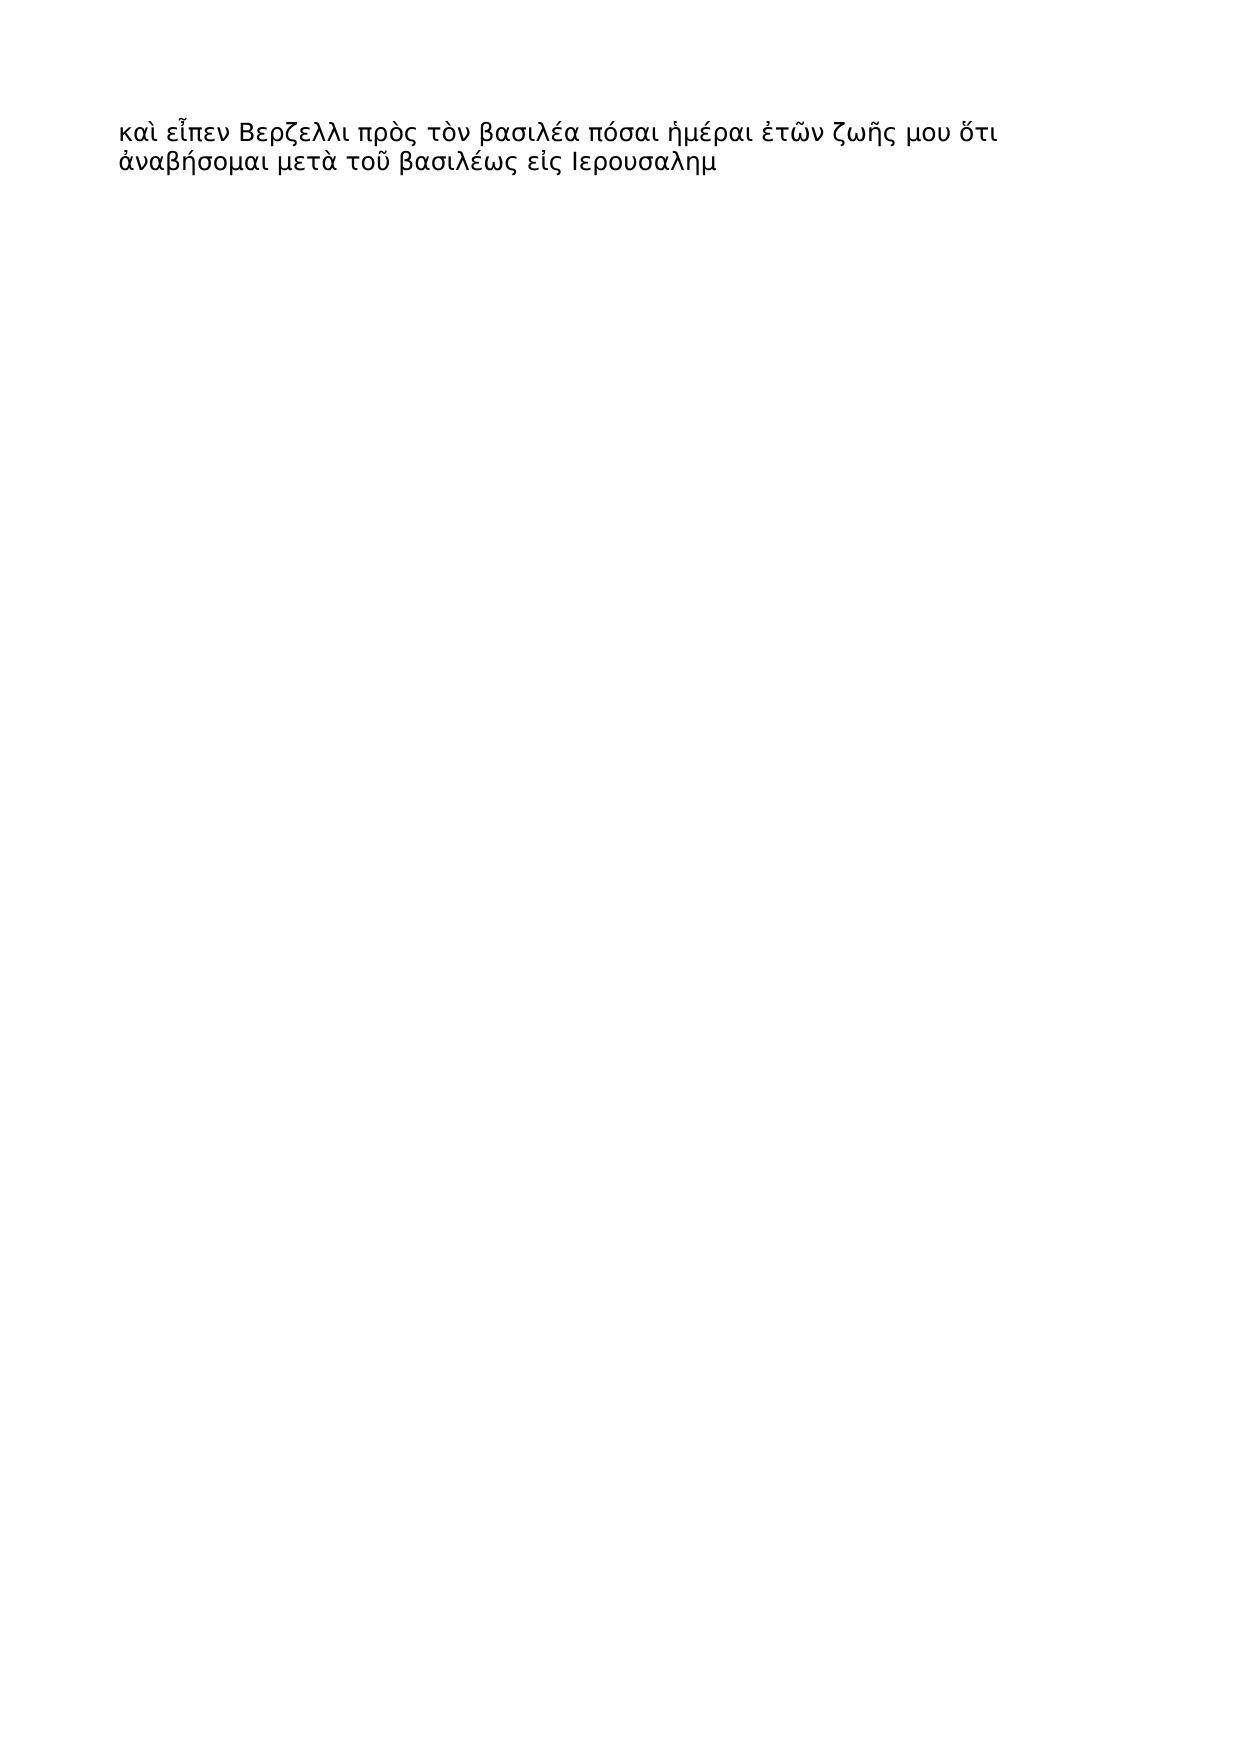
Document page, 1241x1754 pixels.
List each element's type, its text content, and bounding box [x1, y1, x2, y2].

text καὶ εἶπεν Βερζελλι πρὸς τὸν βασιλέα πόσαι ἡμέραι ἐτῶν ζωῆς μου ὅτι ἀναβήσομαι μετὰ τοῦ βασιλέως εἰς Ιερουσαλημ [118, 118, 1122, 176]
